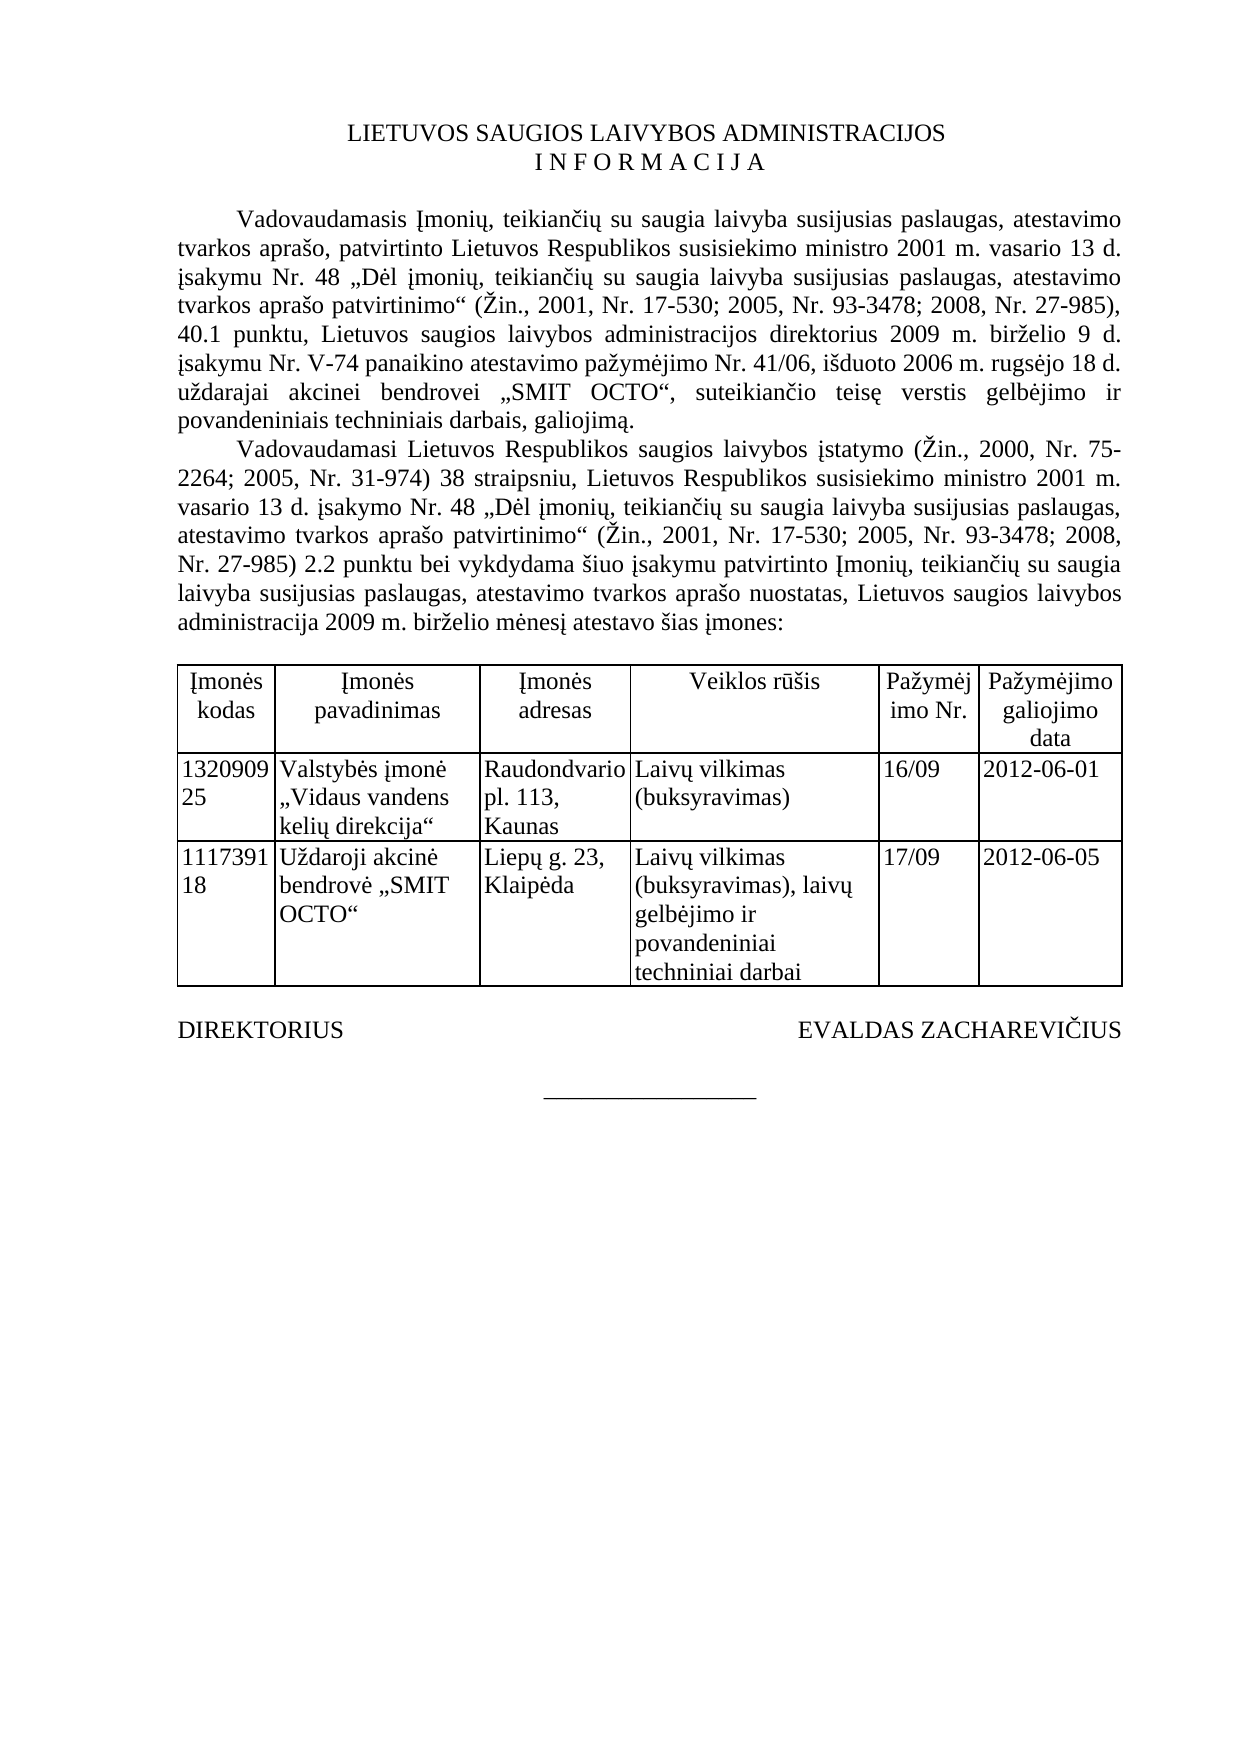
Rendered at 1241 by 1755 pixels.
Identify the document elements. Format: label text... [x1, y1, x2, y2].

text Vadovaudamasis Įmonių, teikiančių su saugia laivyba susijusias paslaugas, atestavimo tvarkos aprašo, patvirtinto Lietuvos Respublikos susisiekimo ministro 2001 m. vasario 13 d. įsakymu Nr. 48 „Dėl įmonių, teikiančių su saugia laivyba susijusias paslaugas, atestavimo tvarkos aprašo patvirtinimo“ (Žin., 2001, Nr. 17-530; 2005, Nr. 93-3478; 2008, Nr. 27-985), 40.1 punktu, Lietuvos saugios laivybos administracijos direktorius 2009 m. birželio 9 d. įsakymu Nr. V-74 panaikino atestavimo pažymėjimo Nr. 41/06, išduoto 2006 m. rugsėjo 18 d. uždarajai akcinei bendrovei „SMIT OCTO“, suteikiančio teisę verstis gelbėjimo ir povandeniniais techniniais darbais, galiojimą. [177, 204, 1122, 434]
table_cell 2012-06-05 [980, 842, 1121, 985]
table_header Įmonės pavadinimas [276, 666, 479, 752]
table_cell Liepų g. 23, Klaipėda [481, 842, 630, 985]
table_cell Laivų vilkimas (buksyravimas), laivų gelbėjimo ir povandeniniai techniniai darbai [631, 842, 878, 985]
table_cell 17/09 [880, 842, 978, 985]
text _________________ [177, 1073, 1122, 1102]
table_cell 111739118 [178, 842, 274, 985]
table_cell Laivų vilkimas (buksyravimas) [631, 754, 878, 840]
text LIETUVOS SAUGIOS LAIVYBOS ADMINISTRACIJOS [177, 118, 1122, 147]
table_header Įmonės kodas [178, 666, 274, 752]
table_header Pažymėjimo Nr. [880, 666, 978, 752]
table_cell 16/09 [880, 754, 978, 840]
text DIREKTORIUS EVALDAS ZACHAREVIČIUS [177, 1016, 1122, 1044]
table_header Pažymėjimo galiojimo data [980, 666, 1121, 752]
table_cell 132090925 [178, 754, 274, 840]
text Vadovaudamasi Lietuvos Respublikos saugios laivybos įstatymo (Žin., 2000, Nr. 75-2264; 2005, Nr. 31-974) 38 straipsniu, Lietuvos Respublikos susisiekimo ministro 2001 m. vasario 13 d. įsakymo Nr. 48 „Dėl įmonių, teikiančių su saugia laivyba susijusias paslaugas, atestavimo tvarkos aprašo patvirtinimo“ (Žin., 2001, Nr. 17-530; 2005, Nr. 93-3478; 2008, Nr. 27-985) 2.2 punktu bei vykdydama šiuo įsakymu patvirtinto Įmonių, teikiančių su saugia laivyba susijusias paslaugas, atestavimo tvarkos aprašo nuostatas, Lietuvos saugios laivybos administracija 2009 m. birželio mėnesį atestavo šias įmones: [177, 434, 1122, 636]
table_header Įmonės adresas [481, 666, 630, 752]
table_cell Raudondvario pl. 113, Kaunas [481, 754, 630, 840]
table_cell Uždaroji akcinė bendrovė „SMIT OCTO“ [276, 842, 479, 985]
table_cell Valstybės įmonė „Vidaus vandens kelių direkcija“ [276, 754, 479, 840]
table_header Veiklos rūšis [631, 666, 878, 752]
table_cell 2012-06-01 [980, 754, 1121, 840]
text INFORMACIJA [177, 147, 1122, 176]
